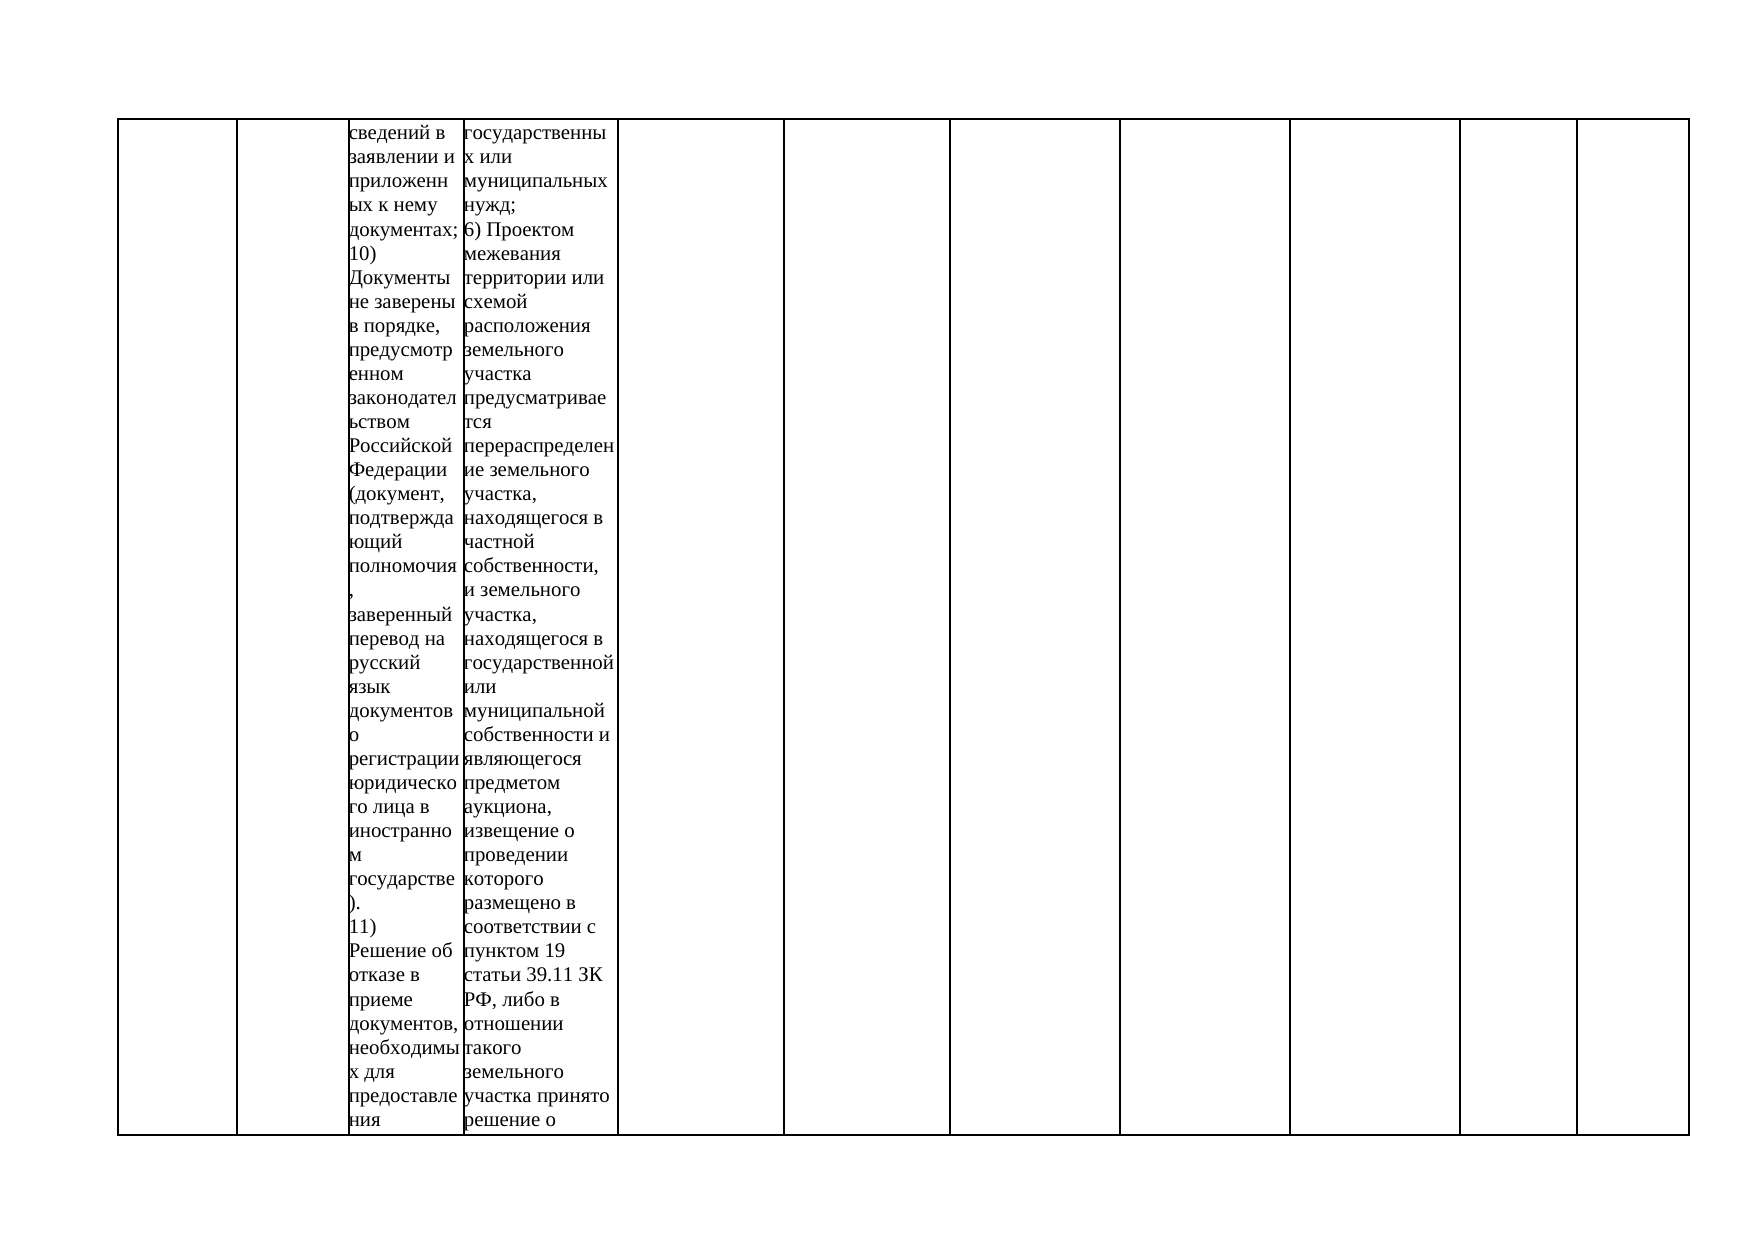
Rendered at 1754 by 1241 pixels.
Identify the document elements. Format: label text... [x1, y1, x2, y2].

table_cell [119, 120, 236, 1134]
table_cell - [1291, 120, 1459, 1134]
table_cell [1461, 120, 1576, 1134]
table_cell - [1121, 120, 1289, 1134]
table_cell [619, 120, 783, 1134]
table_cell [238, 120, 348, 1134]
table_cell [951, 120, 1119, 1134]
table_cell государственных или муниципальных нужд; 6) Проектом межевания территории или схемой расположения земельного участка предусматривается перераспределение земельного участка, находящегося в частной собственности, и земельного участка, находящегося в государственной или муниципальной собственности и являющегося предметом аукциона, извещение о проведении которого размещено в соответствии с пунктом 19 статьи 39.11 ЗК РФ, либо в отношении такого земельного участка принято решение о [465, 120, 617, 1134]
table_cell [1578, 120, 1688, 1134]
table_cell сведений в заявлении и приложенных к нему документах; 10) Документы не заверены в порядке, предусмотренном законодательством Российской Федерации (документ, подтверждающий полномочия, заверенный перевод на русский язык документов о регистрации юридического лица в иностранном государстве). 11) Решение об отказе в приеме документов, необходимых для предоставления [350, 120, 463, 1134]
table_cell - [785, 120, 949, 1134]
